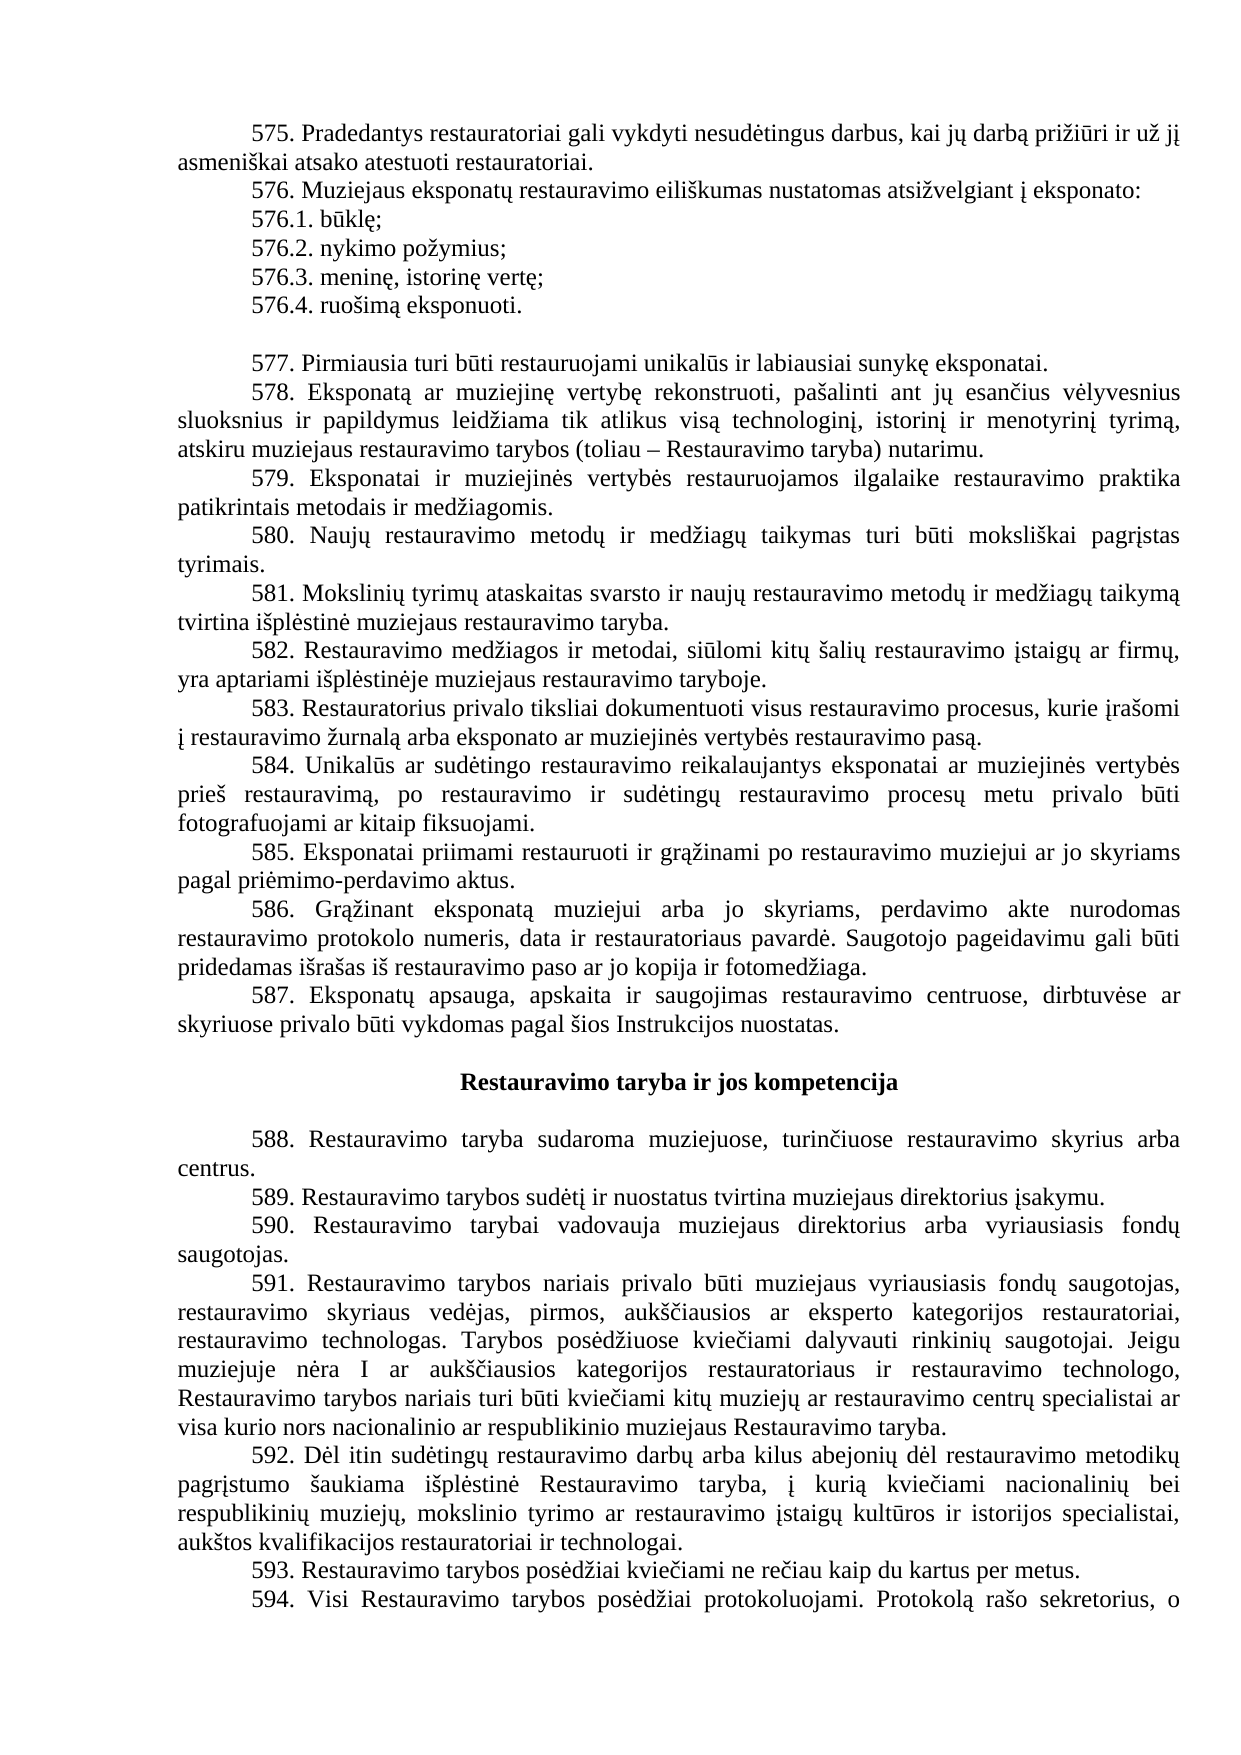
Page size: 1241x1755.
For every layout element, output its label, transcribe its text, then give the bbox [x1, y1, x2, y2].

text 583. Restauratorius privalo tiksliai dokumentuoti visus restauravimo procesus, kurie įrašomi į restauravimo žurnalą arba eksponato ar muziejinės vertybės restauravimo pasą. [177, 693, 1181, 751]
text 579. Eksponatai ir muziejinės vertybės restauruojamos ilgalaike restauravimo praktika patikrintais metodais ir medžiagomis. [177, 463, 1181, 521]
text 576.2. nykimo požymius; [177, 233, 1181, 262]
text 592. Dėl itin sudėtingų restauravimo darbų arba kilus abejonių dėl restauravimo metodikų pagrįstumo šaukiama išplėstinė Restauravimo taryba, į kurią kviečiami nacionalinių bei respublikinių muziejų, mokslinio tyrimo ar restauravimo įstaigų kultūros ir istorijos specialistai, aukštos kvalifikacijos restauratoriai ir technologai. [177, 1441, 1181, 1556]
text 576.4. ruošimą eksponuoti. [177, 291, 1181, 319]
text 578. Eksponatą ar muziejinę vertybę rekonstruoti, pašalinti ant jų esančius vėlyvesnius sluoksnius ir papildymus leidžiama tik atlikus visą technologinį, istorinį ir menotyrinį tyrimą, atskiru muziejaus restauravimo tarybos (toliau – Restauravimo taryba) nutarimu. [177, 377, 1181, 463]
text 584. Unikalūs ar sudėtingo restauravimo reikalaujantys eksponatai ar muziejinės vertybės prieš restauravimą, po restauravimo ir sudėtingų restauravimo procesų metu privalo būti fotografuojami ar kitaip fiksuojami. [177, 751, 1181, 837]
text 594. Visi Restauravimo tarybos posėdžiai protokoluojami. Protokolą rašo sekretorius, o [177, 1584, 1181, 1613]
text 586. Grąžinant eksponatą muziejui arba jo skyriams, perdavimo akte nurodomas restauravimo protokolo numeris, data ir restauratoriaus pavardė. Saugotojo pageidavimu gali būti pridedamas išrašas iš restauravimo paso ar jo kopija ir fotomedžiaga. [177, 894, 1181, 981]
text 587. Eksponatų apsauga, apskaita ir saugojimas restauravimo centruose, dirbtuvėse ar skyriuose privalo būti vykdomas pagal šios Instrukcijos nuostatas. [177, 981, 1181, 1038]
text 582. Restauravimo medžiagos ir metodai, siūlomi kitų šalių restauravimo įstaigų ar firmų, yra aptariami išplėstinėje muziejaus restauravimo taryboje. [177, 636, 1181, 693]
text 580. Naujų restauravimo metodų ir medžiagų taikymas turi būti moksliškai pagrįstas tyrimais. [177, 521, 1181, 578]
text 577. Pirmiausia turi būti restauruojami unikalūs ir labiausiai sunykę eksponatai. [177, 348, 1181, 377]
text 591. Restauravimo tarybos nariais privalo būti muziejaus vyriausiasis fondų saugotojas, restauravimo skyriaus vedėjas, pirmos, aukščiausios ar eksperto kategorijos restauratoriai, restauravimo technologas. Tarybos posėdžiuose kviečiami dalyvauti rinkinių saugotojai. Jeigu muziejuje nėra I ar aukščiausios kategorijos restauratoriaus ir restauravimo technologo, Restauravimo tarybos nariais turi būti kviečiami kitų muziejų ar restauravimo centrų specialistai ar visa kurio nors nacionalinio ar respublikinio muziejaus Restauravimo taryba. [177, 1268, 1181, 1441]
text 593. Restauravimo tarybos posėdžiai kviečiami ne rečiau kaip du kartus per metus. [177, 1556, 1181, 1584]
text 576.3. meninę, istorinę vertę; [177, 262, 1181, 291]
text 581. Mokslinių tyrimų ataskaitas svarsto ir naujų restauravimo metodų ir medžiagų taikymą tvirtina išplėstinė muziejaus restauravimo taryba. [177, 578, 1181, 636]
text 589. Restauravimo tarybos sudėtį ir nuostatus tvirtina muziejaus direktorius įsakymu. [177, 1182, 1181, 1211]
text 588. Restauravimo taryba sudaroma muziejuose, turinčiuose restauravimo skyrius arba centrus. [177, 1124, 1181, 1182]
text 575. Pradedantys restauratoriai gali vykdyti nesudėtingus darbus, kai jų darbą prižiūri ir už jį asmeniškai atsako atestuoti restauratoriai. [177, 118, 1181, 176]
text 585. Eksponatai priimami restauruoti ir grąžinami po restauravimo muziejui ar jo skyriams pagal priėmimo-perdavimo aktus. [177, 837, 1181, 894]
text Restauravimo taryba ir jos kompetencija [177, 1067, 1181, 1096]
text 576. Muziejaus eksponatų restauravimo eiliškumas nustatomas atsižvelgiant į eksponato: [177, 176, 1181, 204]
text 576.1. būklę; [177, 204, 1181, 233]
text 590. Restauravimo tarybai vadovauja muziejaus direktorius arba vyriausiasis fondų saugotojas. [177, 1211, 1181, 1268]
